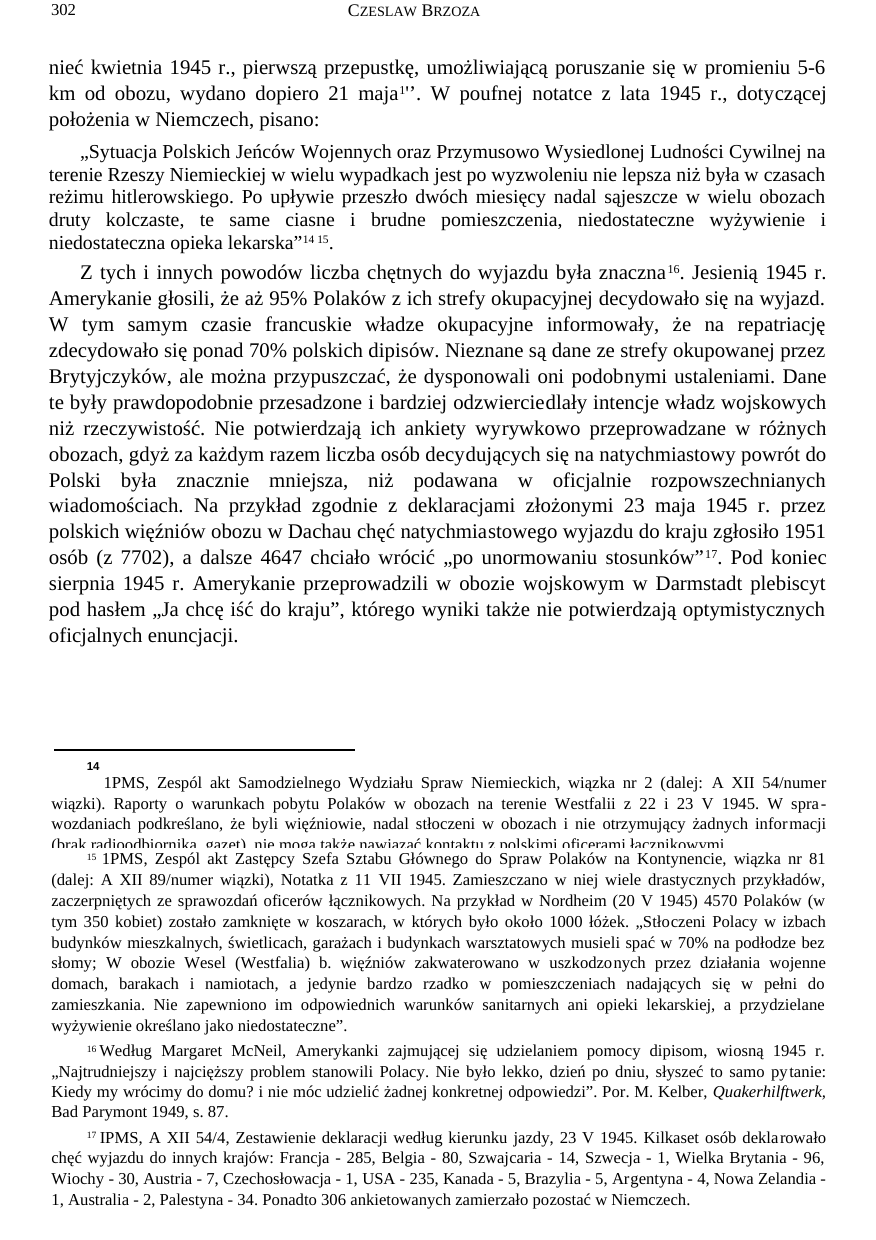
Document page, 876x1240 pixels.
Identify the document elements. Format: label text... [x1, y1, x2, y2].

text 14 [51, 759, 826, 773]
text Czeslaw Brzoza [348, 0, 488, 20]
text 15 1PMS, Zespól akt Zastępcy Szefa Sztabu Głównego do Spraw Polaków na Kontynencie, wiązka nr 81 (dalej: A XII 89/numer wiązki), Notatka z 11 VII 1945. Zamieszczano w niej wiele drastycznych przykładów, zaczerpniętych ze sprawozdań oficerów łącznikowych. Na przykład w Nordheim (20 V 1945) 4570 Polaków (w tym 350 kobiet) zostało zamknięte w koszarach, w których było około 1000 łóżek. „Stło­czeni Polacy w izbach budynków mieszkalnych, świetlicach, garażach i budynkach warsztatowych musieli spać w 70% na podłodze bez słomy; W obozie Wesel (Westfalia) b. więźniów zakwaterowano w uszkodzo­nych przez działania wojenne domach, barakach i namiotach, a jedynie bardzo rzadko w pomieszczeniach nadających się w pełni do zamieszkania. Nie zapewniono im odpowiednich warunków sanitarnych ani opieki lekarskiej, a przydzielane wyżywienie określano jako niedostateczne”. [51, 849, 826, 1035]
text Z tych i innych powodów liczba chętnych do wyjazdu była znaczna16. Jesienią 1945 r. Amerykanie głosili, że aż 95% Polaków z ich strefy okupacyjnej decydowało się na wyjazd. W tym samym czasie francuskie władze okupacyjne informowały, że na repatriację zdecydowało się ponad 70% polskich dipisów. Nieznane są dane ze strefy okupowanej przez Brytyjczyków, ale można przypuszczać, że dysponowali oni podob­nymi ustaleniami. Dane te były prawdopodobnie przesadzone i bardziej odzwiercie­dlały intencje władz wojskowych niż rzeczywistość. Nie potwierdzają ich ankiety wy­rywkowo przeprowadzane w różnych obozach, gdyż za każdym razem liczba osób decy­dujących się na natychmiastowy powrót do Polski była znacznie mniejsza, niż podawana w oficjalnie rozpowszechnianych wiadomościach. Na przykład zgodnie z deklaracjami złożonymi 23 maja 1945 r. przez polskich więźniów obozu w Dachau chęć natychmia­stowego wyjazdu do kraju zgłosiło 1951 osób (z 7702), a dalsze 4647 chciało wrócić „po unormowaniu stosunków”17. Pod koniec sierpnia 1945 r. Amerykanie przeprowadzili w obozie wojskowym w Darmstadt plebiscyt pod hasłem „Ja chcę iść do kraju”, którego wyniki także nie potwierdzają optymistycznych oficjalnych enuncjacji. [49, 260, 827, 647]
text 302 [51, 0, 83, 19]
text 1PMS, Zespól akt Samodzielnego Wydziału Spraw Niemieckich, wiązka nr 2 (dalej: A XII 54/numer wiązki). Raporty o warunkach pobytu Polaków w obozach na terenie Westfalii z 22 i 23 V 1945. W spra­wozdaniach podkreślano, że byli więźniowie, nadal stłoczeni w obozach i nie otrzymujący żadnych infor­macji (brak radioodbiornika, gazet), nie mogą także nawiązać kontaktu z polskimi oficerami łącznikowymi. [51, 773, 826, 848]
text 17 IPMS, A XII 54/4, Zestawienie deklaracji według kierunku jazdy, 23 V 1945. Kilkaset osób dekla­rowało chęć wyjazdu do innych krajów: Francja - 285, Belgia - 80, Szwajcaria - 14, Szwecja - 1, Wielka Brytania - 96, Wiochy - 30, Austria - 7, Czechosłowacja - 1, USA - 235, Kanada - 5, Brazylia - 5, Ar­gentyna - 4, Nowa Zelandia - 1, Australia - 2, Palestyna - 34. Ponadto 306 ankietowanych zamierzało po­zostać w Niemczech. [51, 1127, 826, 1208]
text nieć kwietnia 1945 r., pierwszą przepustkę, umożliwiającą poruszanie się w promieniu 5-6 km od obozu, wydano dopiero 21 maja1'’. W poufnej notatce z lata 1945 r., doty­czącej położenia w Niemczech, pisano: [49, 55, 827, 131]
text 16 Według Margaret McNeil, Amerykanki zajmującej się udzielaniem pomocy dipisom, wiosną 1945 r. „Najtrudniejszy i najcięższy problem stanowili Polacy. Nie było lekko, dzień po dniu, słyszeć to samo py­tanie: Kiedy my wrócimy do domu? i nie móc udzielić żadnej konkretnej odpowiedzi”. Por. M. Kelber, Quakerhilftwerk, Bad Parymont 1949, s. 87. [51, 1041, 826, 1121]
text „Sytuacja Polskich Jeńców Wojennych oraz Przymusowo Wysiedlonej Ludności Cywilnej na terenie Rzeszy Niemieckiej w wielu wypadkach jest po wyzwoleniu nie lepsza niż była w czasach reżimu hitlerowskiego. Po upływie przeszło dwóch miesięcy nadal sąjeszcze w wielu obozach druty kolczaste, te same ciasne i brudne pomieszczenia, niedostateczne wyżywienie i niedostateczna opieka lekarska”14 15. [49, 140, 827, 254]
